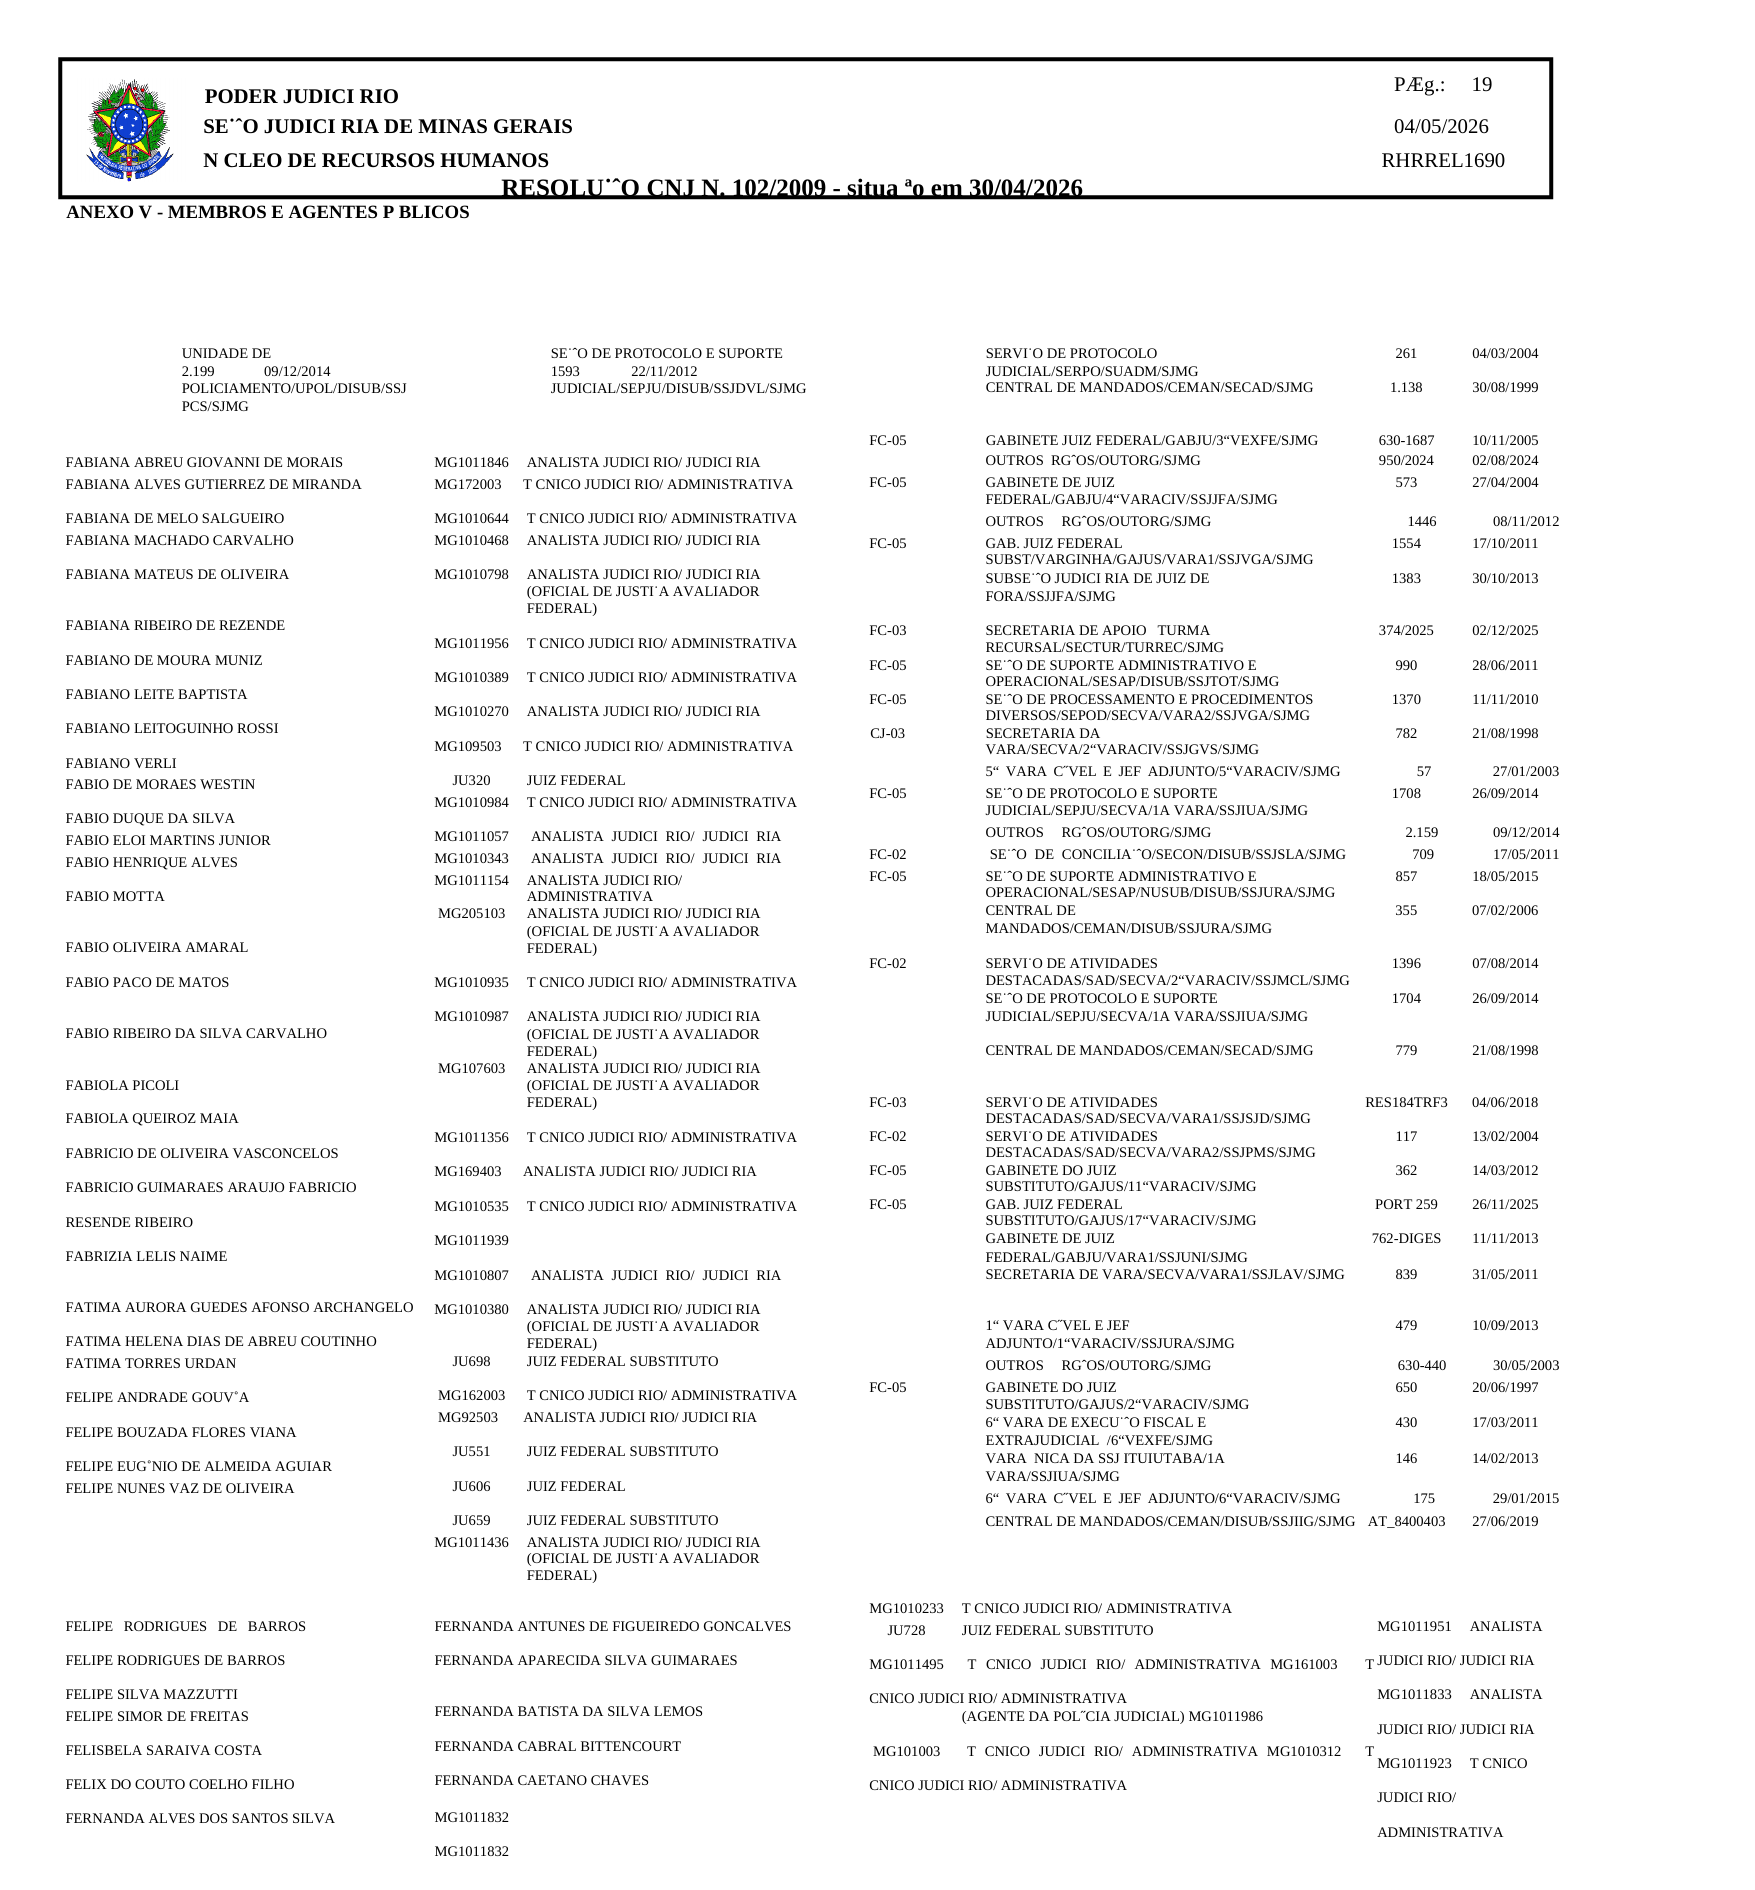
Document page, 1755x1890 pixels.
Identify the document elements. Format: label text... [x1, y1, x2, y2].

text FATIMA AURORA GUEDES AFONSO ARCHANGELO [65, 1299, 424, 1316]
text JU551 JUIZ FEDERAL SUBSTITUTO JU606 JUIZ FEDERAL [452, 1425, 739, 1494]
text 6“ VARA DE EXECU˙ˆO FISCAL E 430 17/03/2011 EXTRAJUDICIAL /6“VEXFE/SJMG [985, 1412, 1559, 1449]
text FERNANDA ALVES DOS SANTOS SILVA [65, 1811, 428, 1827]
picture [54, 53, 1557, 202]
text FERNANDA ANTUNES DE FIGUEIREDO GONCALVES FERNANDA APARECIDA SILVA GUIMARAES [434, 1600, 818, 1668]
text RECURSAL/SECTUR/TURREC/SJMG [985, 639, 1559, 655]
text 1“ VARA C˝VEL E JEF 479 10/09/2013 ADJUNTO/1“VARACIV/SSJURA/SJMG [985, 1315, 1559, 1352]
text SUBST/VARGINHA/GAJUS/VARA1/SSJVGA/SJMG [985, 552, 1559, 568]
text FELIPE EUG˚NIO DE ALMEIDA AGUIAR FELIPE NUNES VAZ DE OLIVEIRA [65, 1452, 353, 1497]
text FC-05 SE˙ˆO DE SUPORTE ADMINISTRATIVO E 990 28/06/2011 [869, 655, 1559, 673]
text FABIO DE MORAES WESTIN [65, 777, 424, 793]
text FABIANA DE MELO SALGUEIRO FABIANA MACHADO CARVALHO [65, 504, 315, 548]
text DESTACADAS/SAD/SECVA/2“VARACIV/SSJMCL/SJMG [985, 972, 1559, 988]
text MG1011832 [434, 1843, 818, 1859]
text FABIO OLIVEIRA AMARAL FABIO PACO DE MATOS [65, 922, 269, 990]
text CENTRAL DE 355 07/02/2006 MANDADOS/CEMAN/DISUB/SSJURA/SJMG [985, 901, 1559, 937]
text (OFICIAL DE JUSTI˙A AVALIADOR FEDERAL) [527, 1025, 780, 1059]
text CJ-03 SECRETARIA DA 782 21/08/1998 [870, 724, 1559, 741]
text UNIDADE DE 2.199 09/12/2014 POLICIAMENTO/UPOL/DISUB/SSJPCS/SJMG [182, 344, 414, 414]
text CENTRAL DE MANDADOS/CEMAN/SECAD/SJMG 1.138 30/08/1999 [986, 379, 1559, 396]
text FC-05 GABINETE DE JUIZ 573 27/04/2004 [869, 473, 1559, 491]
text CENTRAL DE MANDADOS/CEMAN/SECAD/SJMG 779 21/08/1998 [985, 1041, 1559, 1058]
text OPERACIONAL/SESAP/NUSUB/DISUB/SSJURA/SJMG [985, 884, 1559, 901]
text DIVERSOS/SEPOD/SECVA/VARA2/SSJVGA/SJMG [985, 708, 1559, 724]
text FABRICIO DE OLIVEIRA VASCONCELOS FABRICIO GUIMARAES ARAUJO FABRICIO RESENDE RIBEIRO [65, 1127, 357, 1230]
text SUBSE˙ˆO JUDICI RIA DE JUIZ DE 1383 30/10/2013 FORA/SSJJFA/SJMG [985, 568, 1559, 604]
text FC-03 SECRETARIA DE APOIO TURMA 374/2025 02/12/2025 [869, 621, 1559, 639]
text JU698 JUIZ FEDERAL SUBSTITUTO [452, 1352, 818, 1369]
text MG1010644 T CNICO JUDICI RIO/ ADMINISTRATIVA MG1010468 ANALISTA JUDICI RIO/ JUDICI RIA [434, 504, 818, 548]
text FABIOLA PICOLI [65, 1077, 424, 1093]
text OUTROS RGˆOS/OUTORG/SJMG 630-440 30/05/2003 FC-05 GABINETE DO JUIZ 650 20/06/1997 [869, 1352, 1559, 1396]
text MG1011846 ANALISTA JUDICI RIO/ JUDICI RIA MG172003 T CNICO JUDICI RIO/ ADMINISTRATIVA [434, 448, 818, 492]
text OUTROS RGˆOS/OUTORG/SJMG 1446 08/11/2012 FC-05 GAB. JUIZ FEDERAL 1554 17/10/2011 [869, 507, 1559, 551]
text ADMINISTRATIVA [527, 888, 818, 904]
text MG101003 T CNICO JUDICI RIO/ ADMINISTRATIVA MG1010312 T CNICO JUDICI RIO/ ADMINISTRATIVA [869, 1725, 1365, 1794]
text MG1010798 ANALISTA JUDICI RIO/ JUDICI RIA [434, 566, 818, 582]
text MG162003 T CNICO JUDICI RIO/ ADMINISTRATIVA MG92503 ANALISTA JUDICI RIO/ JUDICI RIA [438, 1381, 818, 1425]
text GABINETE DE JUIZ 762-DIGES 11/11/2013 FEDERAL/GABJU/VARA1/SSJUNI/SJMG [985, 1229, 1559, 1265]
text MG1010935 T CNICO JUDICI RIO/ ADMINISTRATIVA MG1010987 ANALISTA JUDICI RIO/ JUDICI RIA [434, 956, 818, 1025]
text SE˙ˆO DE PROTOCOLO E SUPORTE 1593 22/11/2012 JUDICIAL/SEPJU/DISUB/SSJDVL/SJMG [551, 344, 818, 397]
text FELIPE RODRIGUES DE BARROS FELIPE RODRIGUES DE BARROS [65, 1600, 306, 1668]
text JU320 JUIZ FEDERAL [452, 772, 818, 788]
text FELISBELA SARAIVA COSTA [65, 1743, 428, 1759]
text FABRIZIA LELIS NAIME [65, 1248, 424, 1264]
text JUDICIAL/SEPJU/SECVA/1A VARA/SSJIUA/SJMG [985, 802, 1559, 818]
text SE˙ˆO DE PROTOCOLO E SUPORTE 1704 26/09/2014 JUDICIAL/SEPJU/SECVA/1A VARA/SSJIUA/SJMG [985, 988, 1559, 1024]
text FC-05 GABINETE DO JUIZ 362 14/03/2012 [869, 1161, 1559, 1178]
text OPERACIONAL/SESAP/DISUB/SSJTOT/SJMG [985, 673, 1559, 689]
text (OFICIAL DE JUSTI˙A AVALIADOR FEDERAL) [527, 1317, 780, 1352]
text OUTROS RGˆOS/OUTORG/SJMG 950/2024 02/08/2024 [985, 451, 1559, 469]
text MG1011951 ANALISTA JUDICI RIO/ JUDICI RIA MG1011833 ANALISTA JUDICI RIO/ JUDICI RIA MG1011923 T CNICO JUDICI RIO/ ADMINISTRATIVA [1377, 1600, 1559, 1840]
text FABIANO VERLI [65, 755, 424, 771]
text SECRETARIA DE VARA/SECVA/VARA1/SSJLAV/SJMG 839 31/05/2011 [985, 1265, 1559, 1282]
text MG1010984 T CNICO JUDICI RIO/ ADMINISTRATIVA [434, 794, 818, 810]
text FELIX DO COUTO COELHO FILHO [65, 1777, 428, 1793]
text VARA NICA DA SSJ ITUIUTABA/1A 146 14/02/2013 VARA/SSJIUA/SJMG [985, 1449, 1559, 1485]
text MG1011832 [434, 1809, 818, 1826]
text FEDERAL) [527, 1567, 818, 1583]
text DESTACADAS/SAD/SECVA/VARA2/SSJPMS/SJMG [985, 1144, 1559, 1161]
text FC-05 SE˙ˆO DE PROCESSAMENTO E PROCEDIMENTOS 1370 11/11/2010 [869, 689, 1559, 707]
text FABIANA MATEUS DE OLIVEIRA [65, 566, 424, 582]
text FABIO DUQUE DA SILVA FABIO ELOI MARTINS JUNIOR FABIO HENRIQUE ALVES [65, 805, 282, 871]
text SUBSTITUTO/GAJUS/2“VARACIV/SJMG [985, 1396, 1559, 1412]
text (OFICIAL DE JUSTI˙A AVALIADOR FEDERAL) [527, 582, 780, 617]
text FABIANA RIBEIRO DE REZENDE FABIANO DE MOURA MUNIZ FABIANO LEITE BAPTISTA FABIANO LEITOGUINHO ROSSI [65, 599, 306, 737]
text DESTACADAS/SAD/SECVA/VARA1/SSJSJD/SJMG [985, 1111, 1559, 1127]
text MG1011495 T CNICO JUDICI RIO/ ADMINISTRATIVA MG161003 T CNICO JUDICI RIO/ ADMINISTRATIVA [869, 1638, 1365, 1707]
text FC-03 SERVI˙O DE ATIVIDADES RES184TRF3 04/06/2018 [869, 1093, 1559, 1110]
text FEDERAL/GABJU/4“VARACIV/SSJJFA/SJMG [985, 491, 1559, 507]
text FABIO MOTTA [65, 889, 424, 905]
text (OFICIAL DE JUSTI˙A AVALIADOR FEDERAL) [527, 1077, 780, 1111]
text MG1010233 T CNICO JUDICI RIO/ ADMINISTRATIVA [869, 1600, 1365, 1617]
text SERVI˙O DE PROTOCOLO 261 04/03/2004 JUDICIAL/SERPO/SUADM/SJMG [986, 344, 1559, 379]
text FC-05 GABINETE JUIZ FEDERAL/GABJU/3“VEXFE/SJMG 630-1687 10/11/2005 [869, 431, 1559, 448]
text (AGENTE DA POL˝CIA JUDICIAL) MG1011986 [869, 1707, 1327, 1725]
text 6“ VARA C˝VEL E JEF ADJUNTO/6“VARACIV/SJMG 175 29/01/2015 CENTRAL DE MANDADOS/CEMAN/DISUB/SSJIIG/SJMG AT_8400403 27/06/2019 [985, 1485, 1559, 1529]
text (OFICIAL DE JUSTI˙A AVALIADOR [527, 1550, 818, 1566]
text (OFICIAL DE JUSTI˙A AVALIADOR FEDERAL) [527, 922, 780, 956]
text JU728 JUIZ FEDERAL SUBSTITUTO [887, 1621, 1365, 1638]
text FC-02 SERVI˙O DE ATIVIDADES 1396 07/08/2014 [869, 954, 1559, 972]
text MG205103 ANALISTA JUDICI RIO/ JUDICI RIA [438, 905, 818, 922]
text FABIO RIBEIRO DA SILVA CARVALHO [65, 1026, 424, 1042]
text MG107603 ANALISTA JUDICI RIO/ JUDICI RIA [438, 1060, 818, 1077]
text FELIPE SILVA MAZZUTTI FELIPE SIMOR DE FREITAS [65, 1681, 270, 1725]
text FELIPE ANDRADE GOUV˚A FELIPE BOUZADA FLORES VIANA [65, 1372, 299, 1440]
text VARA/SECVA/2“VARACIV/SSJGVS/SJMG [985, 742, 1559, 758]
text FC-05 GAB. JUIZ FEDERAL PORT 259 26/11/2025 [869, 1195, 1559, 1213]
text 5“ VARA C˝VEL E JEF ADJUNTO/5“VARACIV/SJMG 57 27/01/2003 FC-05 SE˙ˆO DE PROTOCOLO E SUPORTE 1708 26/09/2014 [869, 758, 1559, 802]
text SUBSTITUTO/GAJUS/11“VARACIV/SJMG [985, 1179, 1559, 1195]
text FABIOLA QUEIROZ MAIA [65, 1111, 424, 1127]
text FERNANDA BATISTA DA SILVA LEMOS FERNANDA CABRAL BITTENCOURT FERNANDA CAETANO CHAVES [434, 1685, 730, 1788]
text MG1011956 T CNICO JUDICI RIO/ ADMINISTRATIVA MG1010389 T CNICO JUDICI RIO/ ADMINISTRATIVA MG1010270 ANALISTA JUDICI RIO/ JUDICI RIA MG109503 T CNICO JUDICI RIO/ ADMINISTRATIVA [434, 617, 818, 754]
text JU659 JUIZ FEDERAL SUBSTITUTO MG1011436 ANALISTA JUDICI RIO/ JUDICI RIA [434, 1506, 782, 1550]
text MG1011057 ANALISTA JUDICI RIO/ JUDICI RIA MG1010343 ANALISTA JUDICI RIO/ JUDICI RIA MG1011154 ANALISTA JUDICI RIO/ [434, 822, 782, 888]
text OUTROS RGˆOS/OUTORG/SJMG 2.159 09/12/2014 FC-02 SE˙ˆO DE CONCILIA˙ˆO/SECON/DISUB/SSJSLA/SJMG 709 17/05/2011 FC-05 SE˙ˆO DE SUPORTE ADMINISTRATIVO E 857 18/05/2015 [869, 818, 1559, 884]
text FATIMA HELENA DIAS DE ABREU COUTINHO FATIMA TORRES URDAN [65, 1327, 398, 1372]
text FC-02 SERVI˙O DE ATIVIDADES 117 13/02/2004 [869, 1127, 1559, 1144]
text MG1010807 ANALISTA JUDICI RIO/ JUDICI RIA MG1010380 ANALISTA JUDICI RIO/ JUDICI RIA [434, 1249, 782, 1317]
text SUBSTITUTO/GAJUS/17“VARACIV/SJMG [985, 1213, 1559, 1229]
text FABIANA ABREU GIOVANNI DE MORAIS FABIANA ALVES GUTIERREZ DE MIRANDA [65, 448, 383, 492]
text MG1011356 T CNICO JUDICI RIO/ ADMINISTRATIVA MG169403 ANALISTA JUDICI RIO/ JUDICI RIA MG1010535 T CNICO JUDICI RIO/ ADMINISTRATIVA MG1011939 [434, 1111, 818, 1248]
